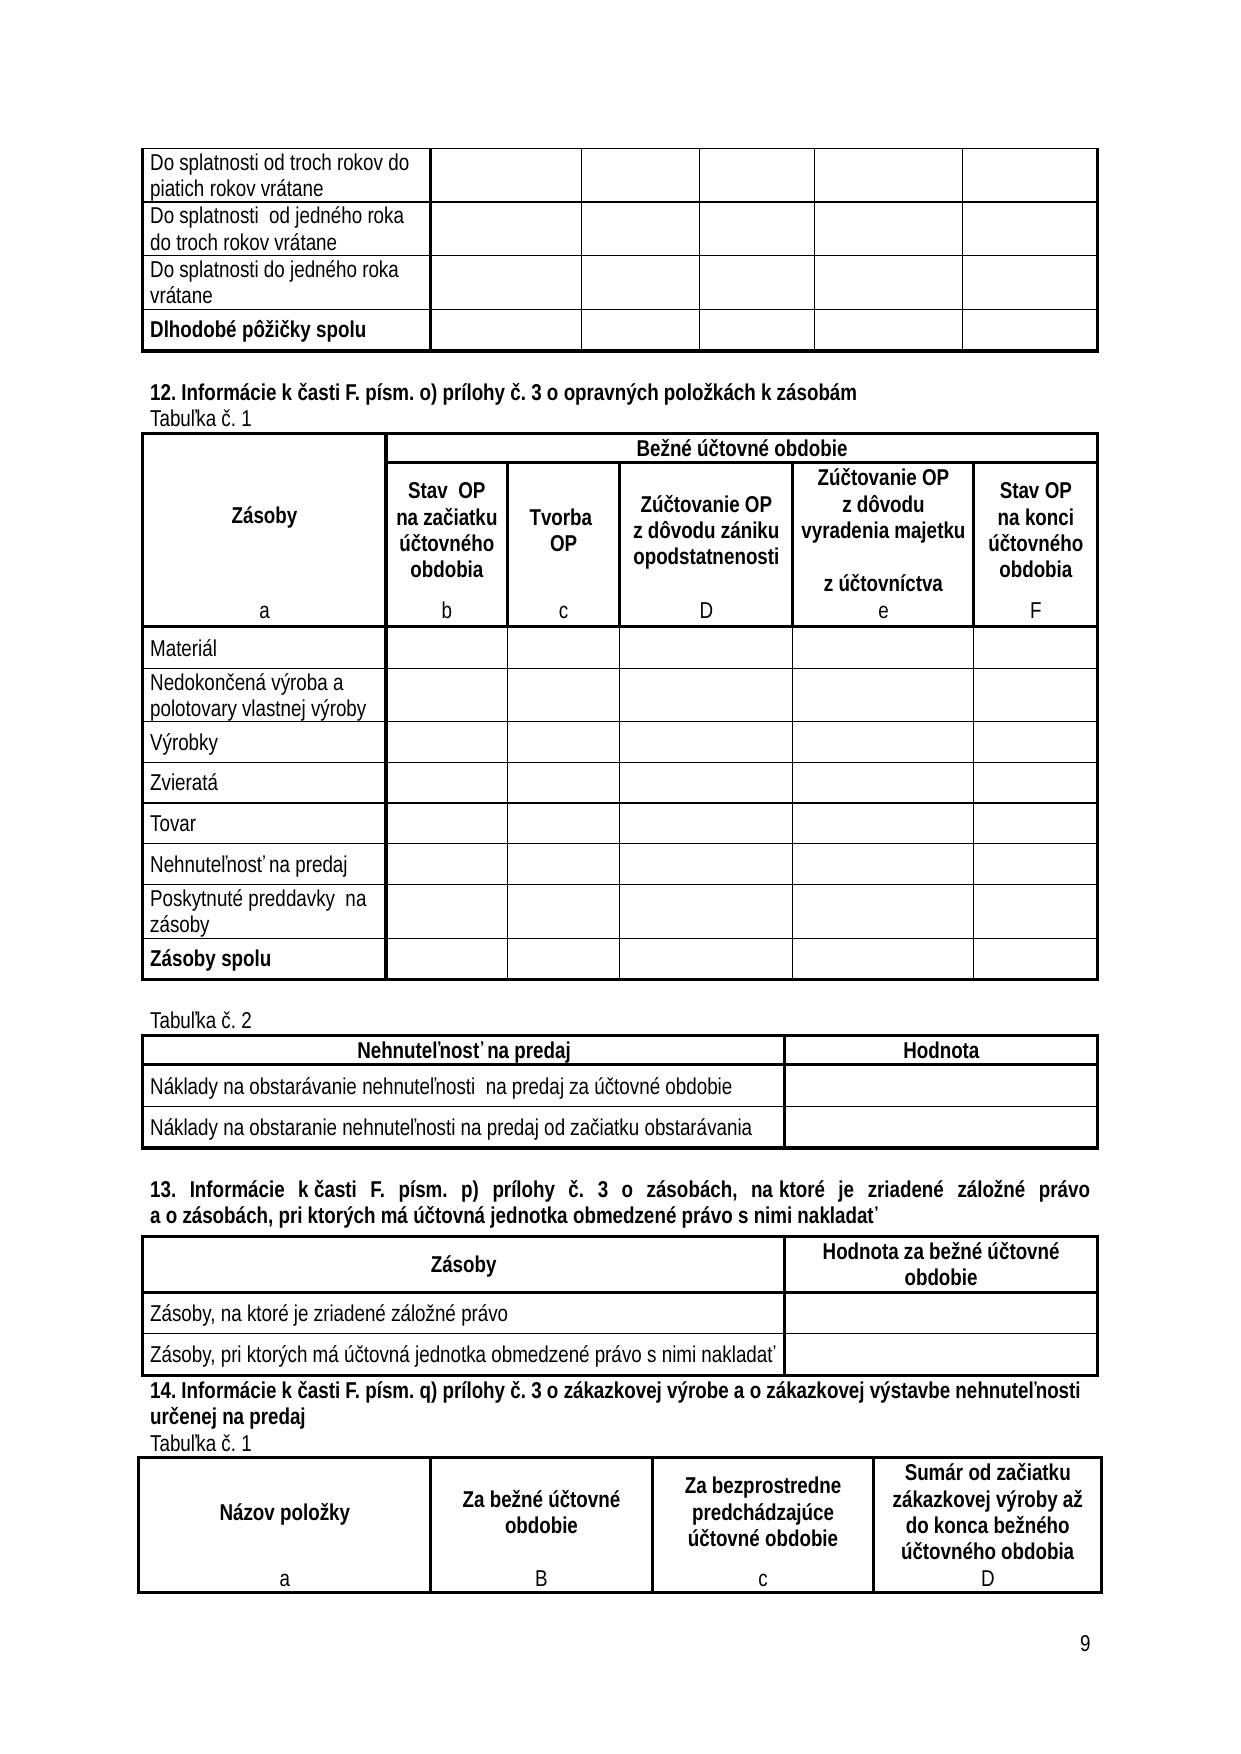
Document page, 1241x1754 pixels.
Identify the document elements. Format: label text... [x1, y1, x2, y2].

table_cell [793, 885, 973, 937]
table_cell [432, 310, 581, 349]
table_header Názov položky [140, 1459, 429, 1564]
table_cell [508, 885, 619, 937]
table_cell [793, 763, 973, 802]
table_cell [620, 844, 792, 884]
table_cell [508, 939, 619, 978]
table_header Zásoby [144, 435, 384, 596]
table_cell [786, 1334, 1096, 1374]
table_cell Zásoby, na ktoré je zriadené záložné právo [144, 1294, 783, 1333]
table_header Za bežné účtovné obdobie [432, 1459, 651, 1564]
table_cell [432, 256, 581, 309]
table_header Hodnota [786, 1037, 1096, 1063]
table_cell [700, 256, 814, 309]
table_cell a [144, 596, 384, 625]
text Tabuľka č. 2 [150, 1007, 1090, 1034]
table_cell Zúčtovanie OP z dôvodu vyradenia majetku z účtovníctva [794, 464, 972, 596]
table_cell Náklady na obstarávanie nehnuteľnosti na predaj za účtovné obdobie [144, 1066, 783, 1106]
table_cell [974, 885, 1096, 937]
table_cell F [975, 596, 1096, 625]
table_header Za bezprostredne predchádzajúce účtovné obdobie [654, 1459, 872, 1564]
table_cell [974, 763, 1096, 802]
table_cell Zvieratá [144, 763, 384, 802]
table_cell [620, 885, 792, 937]
table_cell [508, 763, 619, 802]
table_cell B [432, 1565, 651, 1591]
table_cell [815, 203, 962, 255]
table_cell [793, 669, 973, 721]
table_cell [388, 669, 507, 721]
text Tabuľka č. 1 [150, 1430, 1090, 1456]
table_cell Dlhodobé pôžičky spolu [144, 310, 429, 349]
text Tabuľka č. 1 [150, 405, 1090, 432]
table_cell [582, 310, 699, 349]
table_cell [432, 203, 581, 255]
table_cell [388, 885, 507, 937]
table_cell [700, 149, 814, 201]
table_cell [620, 628, 792, 667]
table_cell [620, 669, 792, 721]
title 12. Informácie k časti F. písm. o) prílohy č. 3 o opravných položkách k zásobám [150, 379, 1090, 405]
table_cell [508, 669, 619, 721]
table_cell [815, 256, 962, 309]
table_cell Zúčtovanie OP z dôvodu zániku opodstatnenosti [621, 464, 791, 596]
table_cell [963, 310, 1096, 349]
table_cell Tvorba OP [509, 464, 618, 596]
table_cell Do splatnosti do jedného roka vrátane [144, 256, 429, 309]
table_cell Stav OP na konci účtovného obdobia [975, 464, 1096, 596]
table_cell Nedokončená výroba a polotovary vlastnej výroby [144, 669, 384, 721]
title 14. Informácie k časti F. písm. q) prílohy č. 3 o zákazkovej výrobe a o zákazkovej výstavbe nehnuteľnosti určenej na predaj [150, 1377, 1090, 1430]
table_cell [388, 939, 507, 978]
table_cell [974, 628, 1096, 667]
table_cell [620, 804, 792, 843]
table_cell [793, 844, 973, 884]
table_cell [620, 763, 792, 802]
table_cell e [794, 596, 972, 625]
table_cell Zásoby, pri ktorých má účtovná jednotka obmedzené právo s nimi nakladať [144, 1334, 783, 1374]
table_cell [620, 939, 792, 978]
table_cell [582, 203, 699, 255]
table_cell b [388, 596, 506, 625]
table_cell c [654, 1565, 872, 1591]
table_cell [700, 203, 814, 255]
table_cell [508, 722, 619, 762]
table_cell Výrobky [144, 722, 384, 762]
title 13. Informácie k časti F. písm. p) prílohy č. 3 o zásobách, na ktoré je zriadené záložné právo a o zásobách, pri ktorých má účtovná jednotka obmedzené právo s nimi nakladať [150, 1176, 1090, 1229]
table_cell [700, 310, 814, 349]
table_cell [793, 722, 973, 762]
table_cell [793, 628, 973, 667]
table_cell [974, 804, 1096, 843]
table_cell [432, 149, 581, 201]
table_cell [388, 844, 507, 884]
table_cell [388, 763, 507, 802]
table_cell [793, 939, 973, 978]
table_cell [388, 722, 507, 762]
table_cell D [875, 1565, 1100, 1591]
table_cell [620, 722, 792, 762]
table_cell [963, 203, 1096, 255]
table_header Sumár od začiatku zákazkovej výroby až do konca bežného účtovného obdobia [875, 1459, 1100, 1564]
table_cell Materiál [144, 628, 384, 667]
table_cell [963, 256, 1096, 309]
table_header Zásoby [144, 1238, 783, 1291]
table_cell [815, 149, 962, 201]
table_cell [786, 1107, 1096, 1146]
table_cell [793, 804, 973, 843]
table_cell Zásoby spolu [144, 939, 384, 978]
table_cell [508, 844, 619, 884]
table_cell [786, 1294, 1096, 1333]
table_cell [388, 804, 507, 843]
table_cell [974, 722, 1096, 762]
table_header Bežné účtovné obdobie [388, 435, 1096, 461]
table_cell Nehnuteľnosť na predaj [144, 844, 384, 884]
table_header Hodnota za bežné účtovné obdobie [786, 1238, 1096, 1291]
table_cell [388, 628, 507, 667]
table_cell [974, 669, 1096, 721]
table_cell Tovar [144, 804, 384, 843]
table_cell Do splatnosti od jedného roka do troch rokov vrátane [144, 203, 429, 255]
table_cell Stav OP na začiatku účtovného obdobia [388, 464, 506, 596]
table_cell [974, 939, 1096, 978]
table_cell [508, 804, 619, 843]
table_cell [963, 149, 1096, 201]
table_cell a [140, 1565, 429, 1591]
table_cell [786, 1066, 1096, 1106]
table_cell [582, 149, 699, 201]
table_cell D [621, 596, 791, 625]
table_cell Do splatnosti od troch rokov do piatich rokov vrátane [144, 149, 429, 201]
table_cell Poskytnuté preddavky na zásoby [144, 885, 384, 937]
table_cell Náklady na obstaranie nehnuteľnosti na predaj od začiatku obstarávania [144, 1107, 783, 1146]
table_cell [582, 256, 699, 309]
table_cell [815, 310, 962, 349]
table_cell [974, 844, 1096, 884]
table_cell [508, 628, 619, 667]
table_cell c [509, 596, 618, 625]
table_header Nehnuteľnosť na predaj [144, 1037, 783, 1063]
